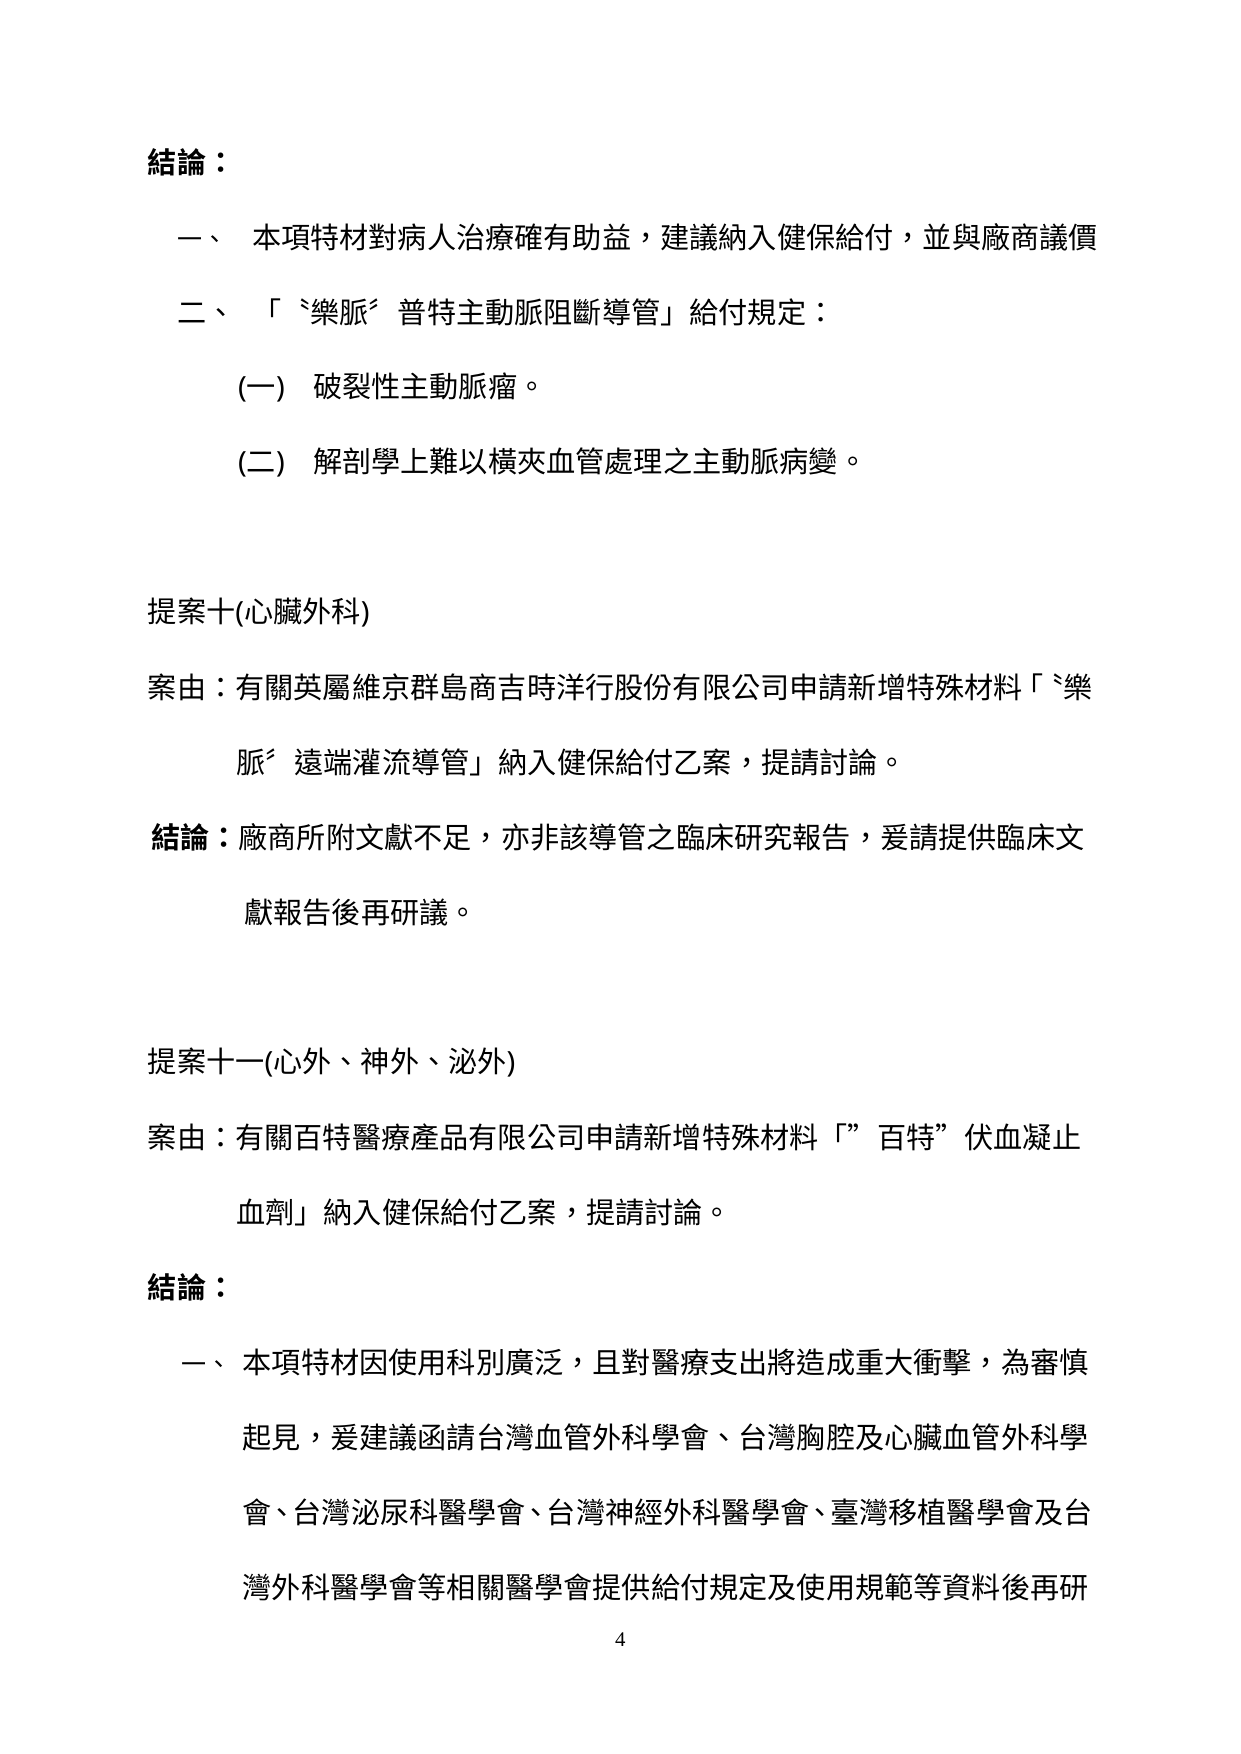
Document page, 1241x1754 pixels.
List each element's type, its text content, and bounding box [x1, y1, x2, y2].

list 本項特材因使用科別廣泛，且對醫療支出將造成重大衝擊，為審慎起見，爰建議函請台灣血管外科學會、台灣胸腔及心臟血管外科學會、台灣泌尿科醫學會、台灣神經外科醫學會、臺灣移植醫學會及台灣外科醫學會等相關醫學會提供給付規定及使用規範等資料後再研議。 [181, 1323, 1092, 1623]
text 結論： [148, 1248, 1092, 1323]
text 提案十一(心外、神外、泌外) [148, 1023, 1092, 1098]
list 破裂性主動脈瘤。 [238, 348, 1092, 423]
text 案由：有關英屬維京群島商吉時洋行股份有限公司申請新增特殊材料「〝樂脈〞遠端灌流導管」納入健保給付乙案，提請討論。 [148, 648, 1092, 798]
text 結論：廠商所附文獻不足，亦非該導管之臨床研究報告，爰請提供臨床文獻報告後再研議。 [151, 798, 1092, 948]
list 本項特材對病人治療確有助益，建議納入健保給付，並與廠商議價。 [177, 198, 1092, 273]
text 結論： [148, 123, 1092, 198]
list 解剖學上難以橫夾血管處理之主動脈病變。 [238, 423, 1092, 498]
list 「〝樂脈〞普特主動脈阻斷導管」給付規定： [177, 273, 1092, 348]
text 提案十(心臟外科) [148, 573, 1092, 648]
text 案由：有關百特醫療產品有限公司申請新增特殊材料「”百特”伏血凝止血劑」納入健保給付乙案，提請討論。 [148, 1098, 1092, 1248]
